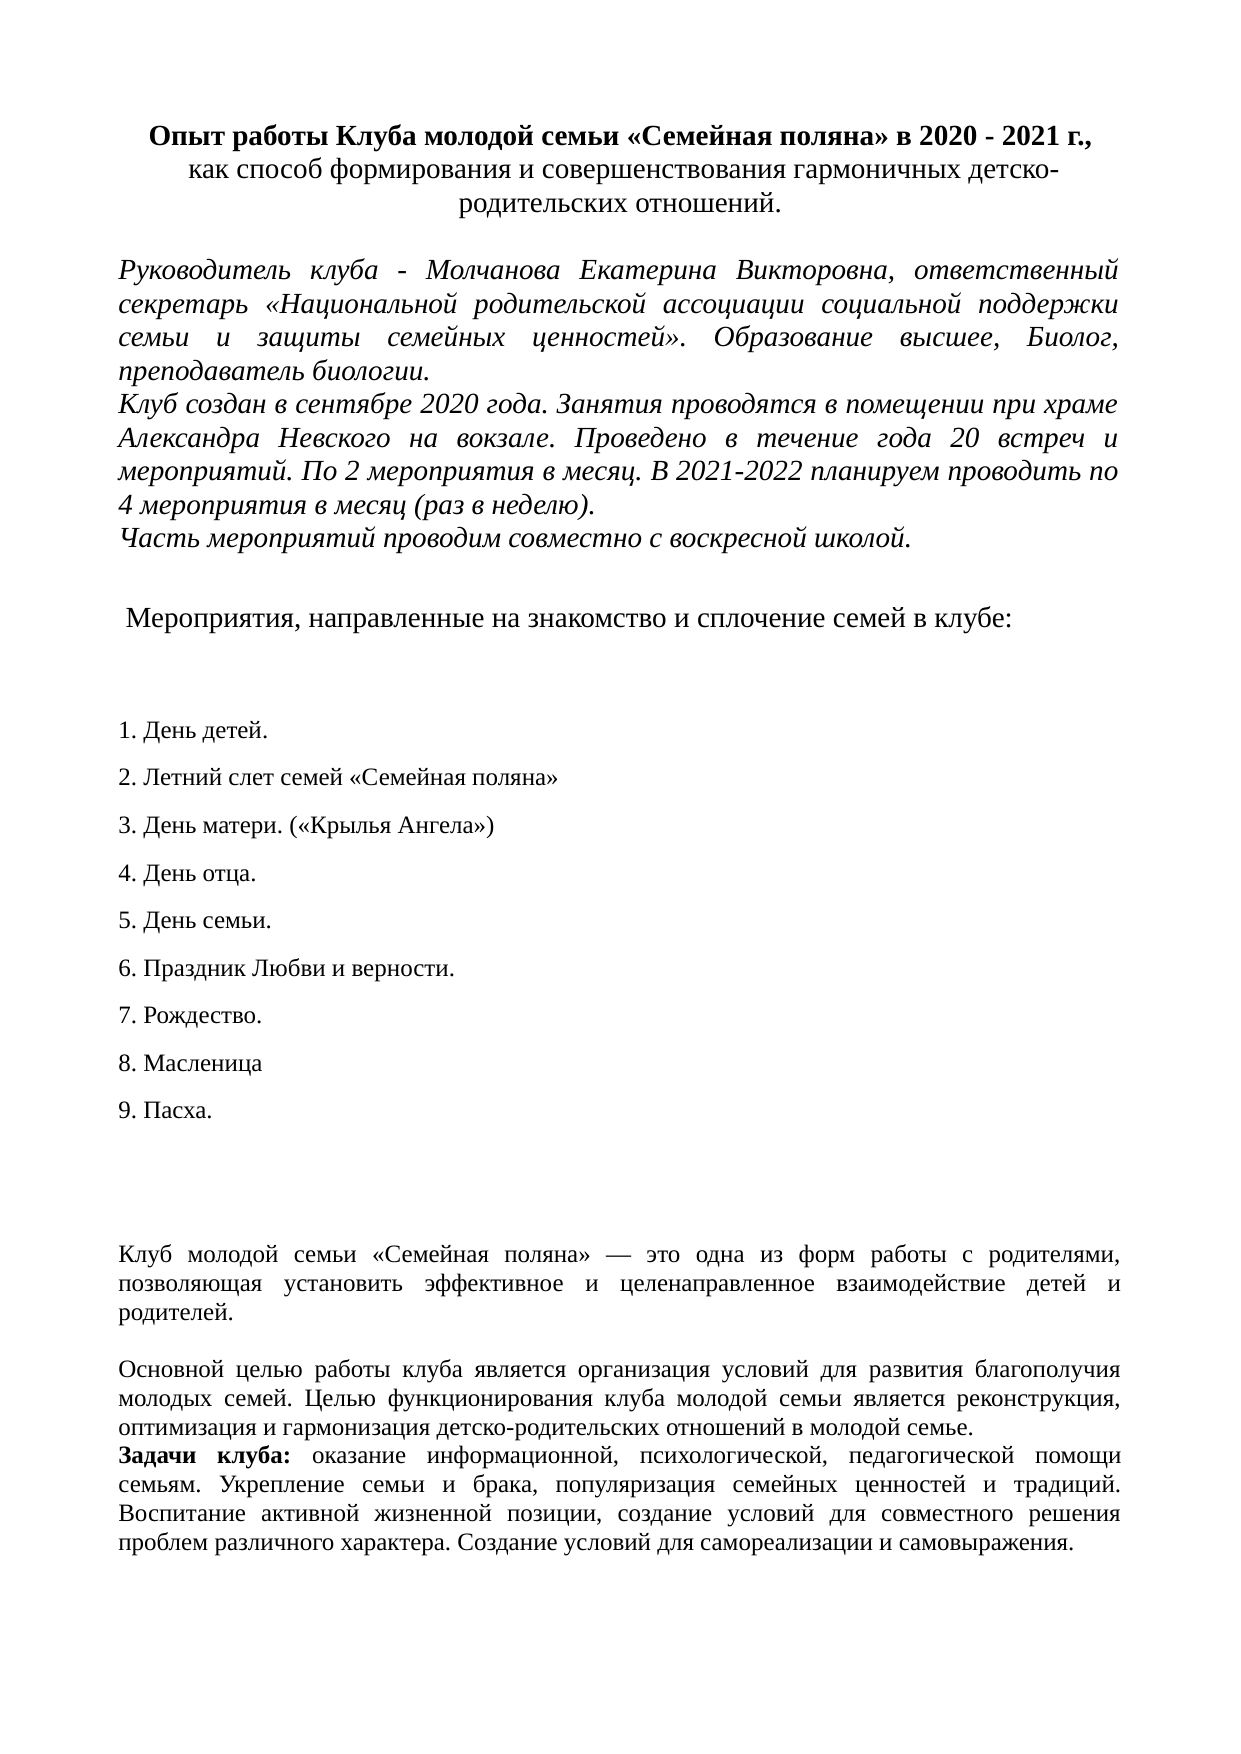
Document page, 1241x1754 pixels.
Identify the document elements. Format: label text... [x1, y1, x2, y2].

text Часть мероприятий проводим совместно с воскресной школой. [118, 521, 1122, 554]
text Руководитель клуба - Молчанова Екатерина Викторовна, ответственный секретарь «Национальной родительской ассоциации социальной поддержки семьи и защиты семейных ценностей». Образование высшее, Биолог, преподаватель биологии. [118, 252, 1122, 386]
text 5. День семьи. [118, 905, 1122, 934]
text Клуб молодой семьи «Семейная поляна» — это одна из форм работы с родителями, позволяющая установить эффективное и целенаправленное взаимодействие детей и родителей. [118, 1239, 1122, 1325]
text 9. Пасха. [118, 1096, 1122, 1124]
text Основной целью работы клуба является организация условий для развития благополучия молодых семей. Целью функционирования клуба молодой семьи является реконструкция, оптимизация и гармонизация детско-родительских отношений в молодой семье. [118, 1354, 1122, 1440]
text 8. Масленица [118, 1048, 1122, 1077]
text 1. День детей. [118, 715, 1122, 743]
text Задачи клуба: оказание информационной, психологической, педагогической помощи семьям. Укрепление семьи и брака, популяризация семейных ценностей и традиций. Воспитание активной жизненной позиции, создание условий для совместного решения проблем различного характера. Создание условий для самореализации и самовыражения. [118, 1440, 1122, 1555]
text 2. Летний слет семей «Семейная поляна» [118, 762, 1122, 791]
text как способ формирования и совершенствования гармоничных детско-родительских отношений. [118, 152, 1122, 219]
text 7. Рождество. [118, 1000, 1122, 1029]
text 3. День матери. («Крылья Ангела») [118, 810, 1122, 839]
text Клуб создан в сентябре 2020 года. Занятия проводятся в помещении при храме Александра Невского на вокзале. Проведено в течение года 20 встреч и мероприятий. По 2 мероприятия в месяц. В 2021-2022 планируем проводить по 4 мероприятия в месяц (раз в неделю). [118, 386, 1122, 521]
text 6. Праздник Любви и верности. [118, 953, 1122, 982]
text Мероприятия, направленные на знакомство и сплочение семей в клубе: [118, 600, 1122, 634]
text Опыт работы Клуба молодой семьи «Семейная поляна» в 2020 - 2021 г., [118, 118, 1122, 152]
text 4. День отца. [118, 858, 1122, 886]
